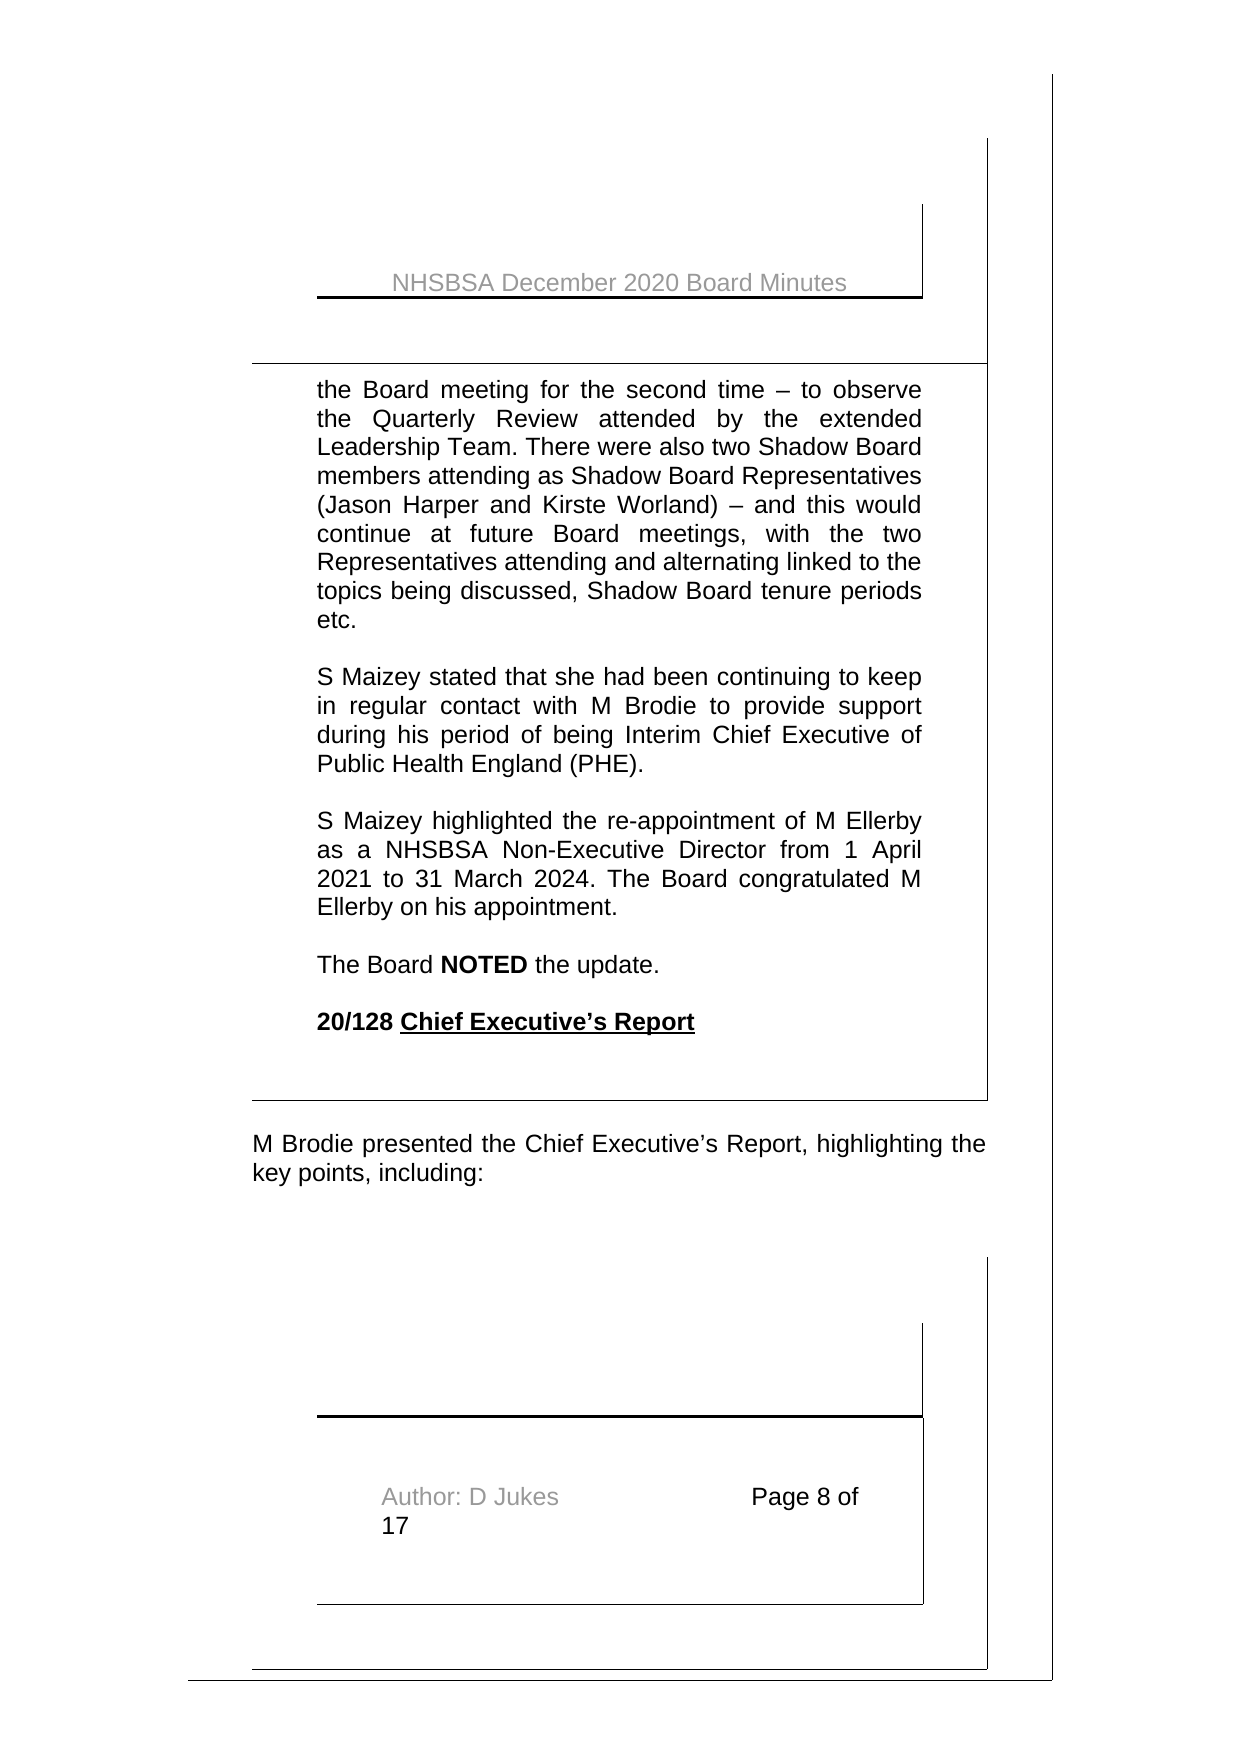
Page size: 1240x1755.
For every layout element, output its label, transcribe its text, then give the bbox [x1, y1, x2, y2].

text M Brodie presented the Chief Executive’s Report, highlighting the key points, including: [252, 1129, 987, 1187]
text S Maizey stated that she had been continuing to keep in regular contact with M Brodie to provide support during his period of being Interim Chief Executive of Public Health England (PHE). [252, 662, 987, 777]
text the Board meeting for the second time – to observe the Quarterly Review attended by the extended Leadership Team. There were also two Shadow Board members attending as Shadow Board Representatives (Jason Harper and Kirste Worland) – and this would continue at future Board meetings, with the two Representatives attending and alternating linked to the topics being discussed, Shadow Board tenure periods etc. [252, 310, 987, 633]
text S Maizey highlighted the re-appointment of M Ellerby as a NHSBSA Non-Executive Director from 1 April 2021 to 31 March 2024. The Board congratulated M Ellerby on his appointment. [252, 806, 987, 921]
text The Board NOTED the update. [252, 950, 987, 978]
text 20/128 Chief Executive’s Report [252, 1007, 987, 1100]
